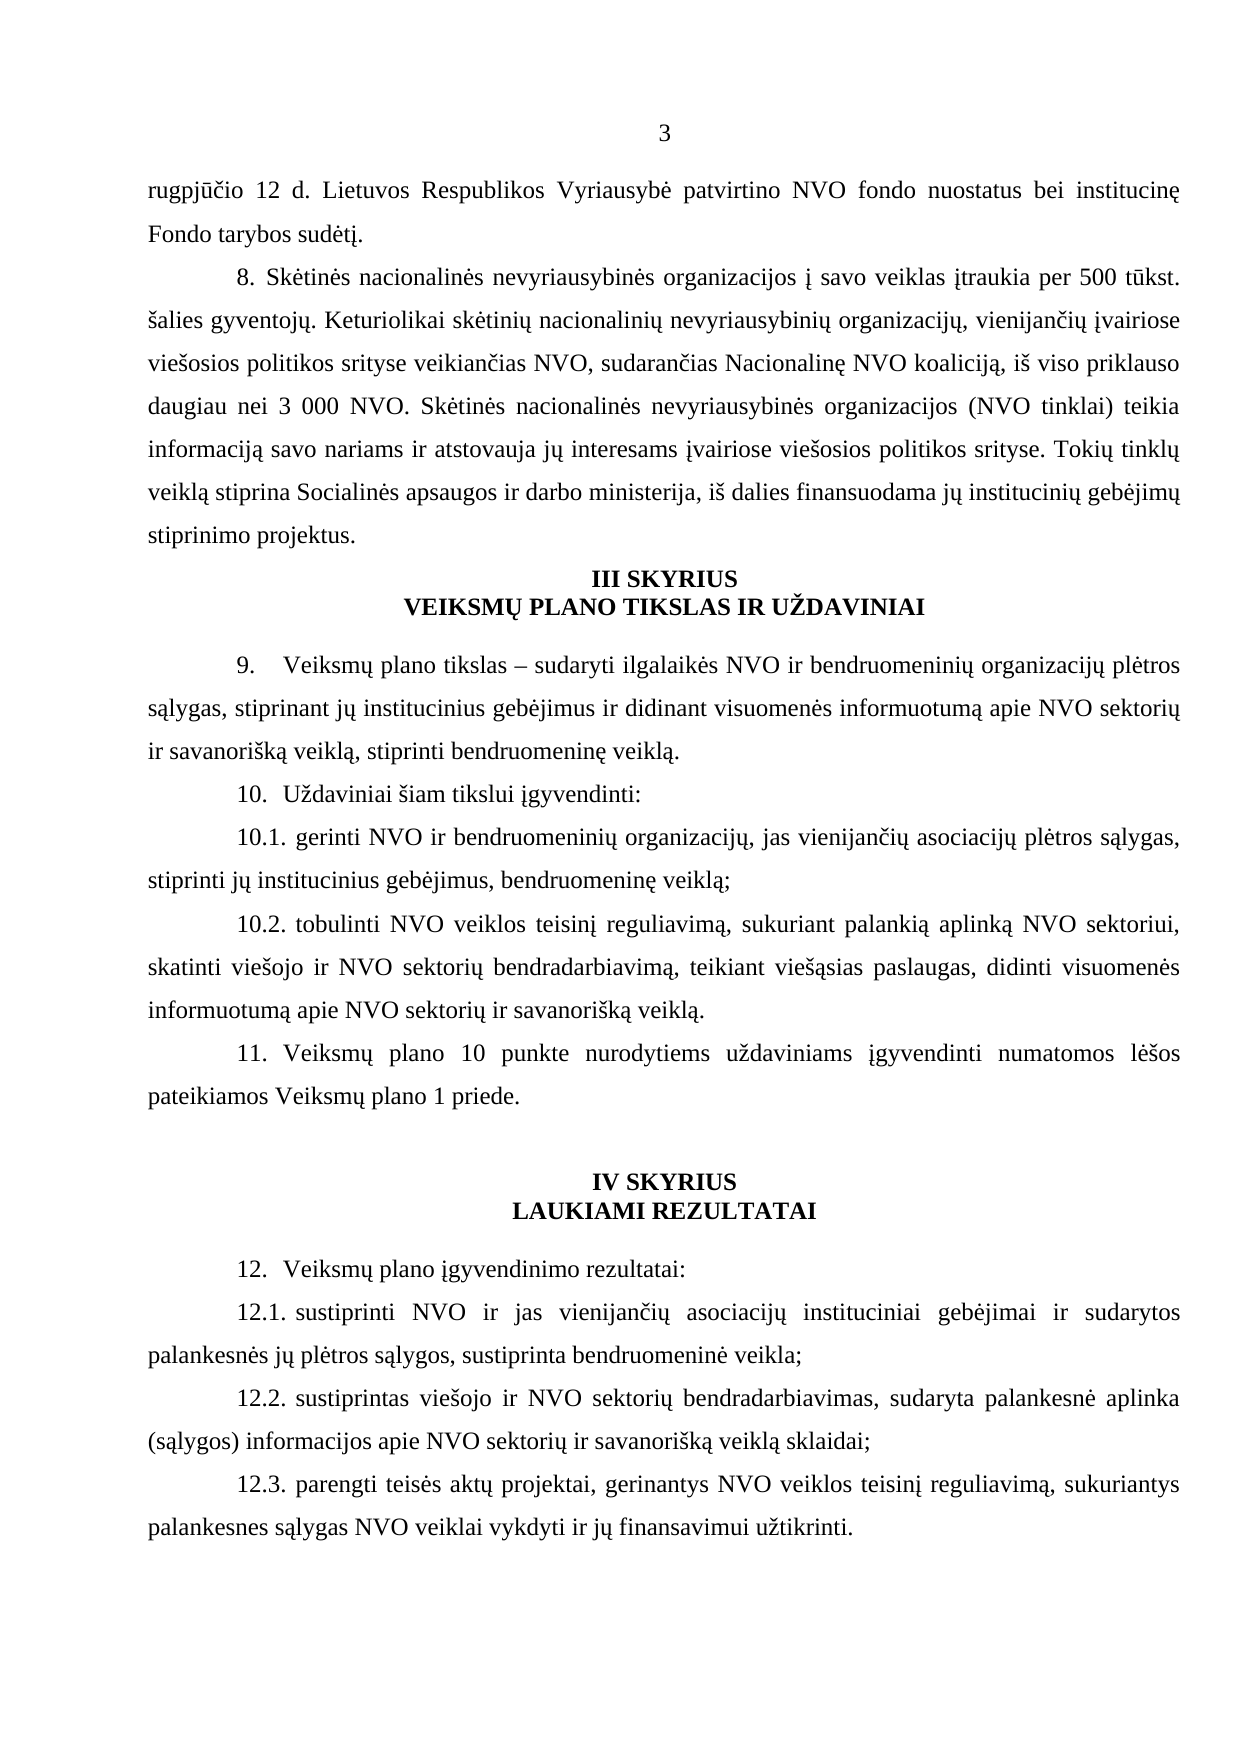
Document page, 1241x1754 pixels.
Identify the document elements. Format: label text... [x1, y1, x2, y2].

text 10.1. gerinti NVO ir bendruomeninių organizacijų, jas vienijančių asociacijų plėtros sąlygas, stiprinti jų institucinius gebėjimus, bendruomeninę veiklą; [148, 822, 1181, 894]
text LAUKIAMI REZULTATAI [148, 1196, 1181, 1225]
text 10.2. tobulinti NVO veiklos teisinį reguliavimą, sukuriant palankią aplinką NVO sektoriui, skatinti viešojo ir NVO sektorių bendradarbiavimą, teikiant viešąsias paslaugas, didinti visuomenės informuotumą apie NVO sektorių ir savanorišką veiklą. [148, 909, 1181, 1024]
text 9. Veiksmų plano tikslas – sudaryti ilgalaikės NVO ir bendruomeninių organizacijų plėtros sąlygas, stiprinant jų institucinius gebėjimus ir didinant visuomenės informuotumą apie NVO sektorių ir savanorišką veiklą, stiprinti bendruomeninę veiklą. [148, 650, 1181, 765]
text 10. Uždaviniai šiam tikslui įgyvendinti: [148, 779, 1181, 808]
text IV SKYRIUS [148, 1167, 1181, 1196]
text III SKYRIUS [148, 564, 1181, 592]
text 12.3. parengti teisės aktų projektai, gerinantys NVO veiklos teisinį reguliavimą, sukuriantys palankesnes sąlygas NVO veiklai vykdyti ir jų finansavimui užtikrinti. [148, 1469, 1181, 1541]
text VEIKSMŲ PLANO TIKSLAS IR UŽDAVINIAI [148, 592, 1181, 621]
text 12.1. sustiprinti NVO ir jas vienijančių asociacijų instituciniai gebėjimai ir sudarytos palankesnės jų plėtros sąlygos, sustiprinta bendruomeninė veikla; [148, 1297, 1181, 1369]
text rugpjūčio 12 d. Lietuvos Respublikos Vyriausybė patvirtino NVO fondo nuostatus bei institucinę Fondo tarybos sudėtį. [148, 176, 1181, 247]
text 12. Veiksmų plano įgyvendinimo rezultatai: [148, 1254, 1181, 1282]
text 8. Skėtinės nacionalinės nevyriausybinės organizacijos į savo veiklas įtraukia per 500 tūkst. šalies gyventojų. Keturiolikai skėtinių nacionalinių nevyriausybinių organizacijų, vienijančių įvairiose viešosios politikos srityse veikiančias NVO, sudarančias Nacionalinę NVO koaliciją, iš viso priklauso daugiau nei 3 000 NVO. Skėtinės nacionalinės nevyriausybinės organizacijos (NVO tinklai) teikia informaciją savo nariams ir atstovauja jų interesams įvairiose viešosios politikos srityse. Tokių tinklų veiklą stiprina Socialinės apsaugos ir darbo ministerija, iš dalies finansuodama jų institucinių gebėjimų stiprinimo projektus. [148, 262, 1181, 549]
text 11. Veiksmų plano 10 punkte nurodytiems uždaviniams įgyvendinti numatomos lėšos pateikiamos Veiksmų plano 1 priede. [148, 1038, 1181, 1110]
text 12.2. sustiprintas viešojo ir NVO sektorių bendradarbiavimas, sudaryta palankesnė aplinka (sąlygos) informacijos apie NVO sektorių ir savanorišką veiklą sklaidai; [148, 1383, 1181, 1455]
